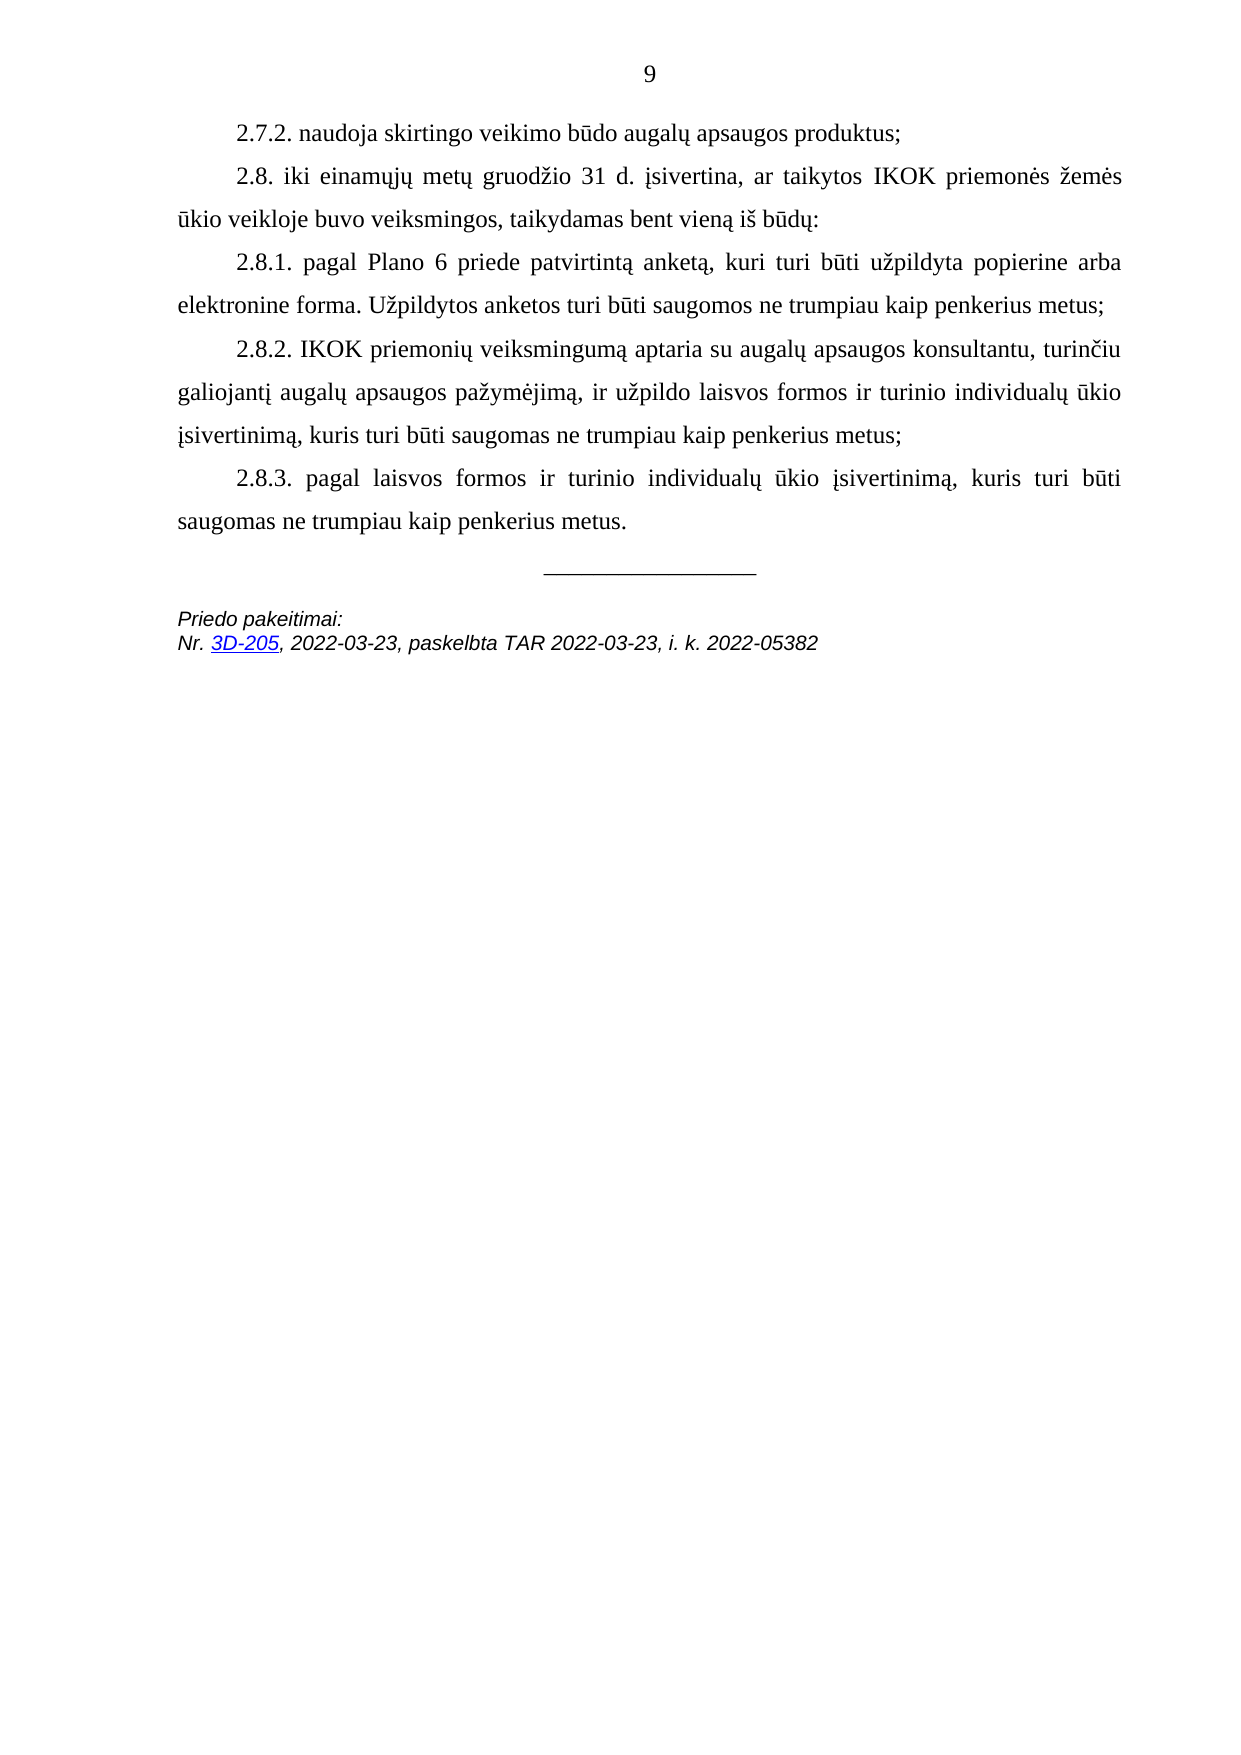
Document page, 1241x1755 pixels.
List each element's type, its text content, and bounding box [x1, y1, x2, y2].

text Nr. 3D-205, 2022-03-23, paskelbta TAR 2022-03-23, i. k. 2022-05382 [177, 631, 1122, 655]
text 2.8.1. pagal Plano 6 priede patvirtintą anketą, kuri turi būti užpildyta popierine arba elektronine forma. Užpildytos anketos turi būti saugomos ne trumpiau kaip penkerius metus; [177, 247, 1122, 319]
text 2.8. iki einamųjų metų gruodžio 31 d. įsivertina, ar taikytos IKOK priemonės žemės ūkio veikloje buvo veiksmingos, taikydamas bent vieną iš būdų: [177, 161, 1122, 233]
text 2.8.3. pagal laisvos formos ir turinio individualų ūkio įsivertinimą, kuris turi būti saugomas ne trumpiau kaip penkerius metus. [177, 463, 1122, 535]
text _________________ [177, 549, 1122, 578]
text 2.7.2. naudoja skirtingo veikimo būdo augalų apsaugos produktus; [177, 118, 1122, 147]
text Priedo pakeitimai: [177, 607, 1122, 631]
text 2.8.2. IKOK priemonių veiksmingumą aptaria su augalų apsaugos konsultantu, turinčiu galiojantį augalų apsaugos pažymėjimą, ir užpildo laisvos formos ir turinio individualų ūkio įsivertinimą, kuris turi būti saugomas ne trumpiau kaip penkerius metus; [177, 334, 1122, 449]
